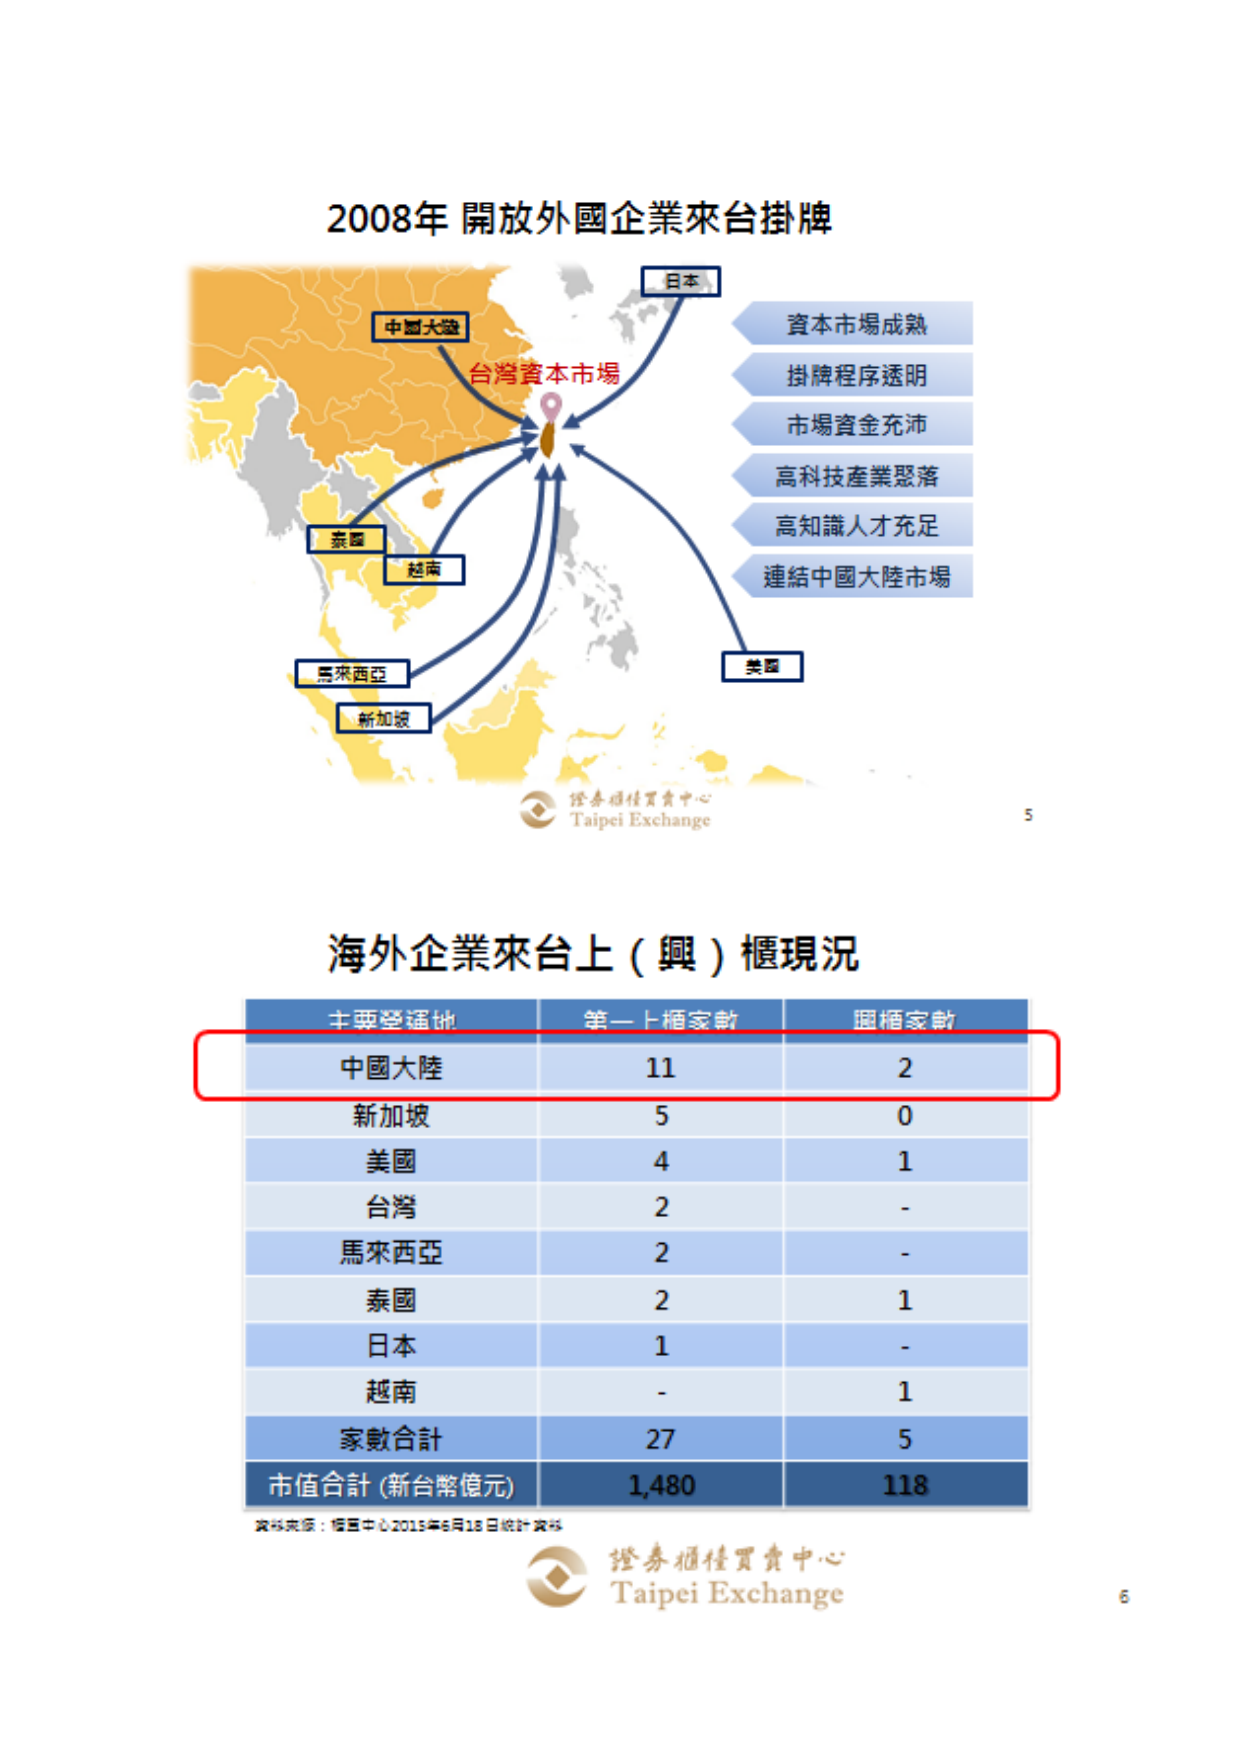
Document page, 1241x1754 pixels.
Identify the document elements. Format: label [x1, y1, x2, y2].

picture [118, 127, 1062, 837]
picture [118, 839, 1161, 1621]
